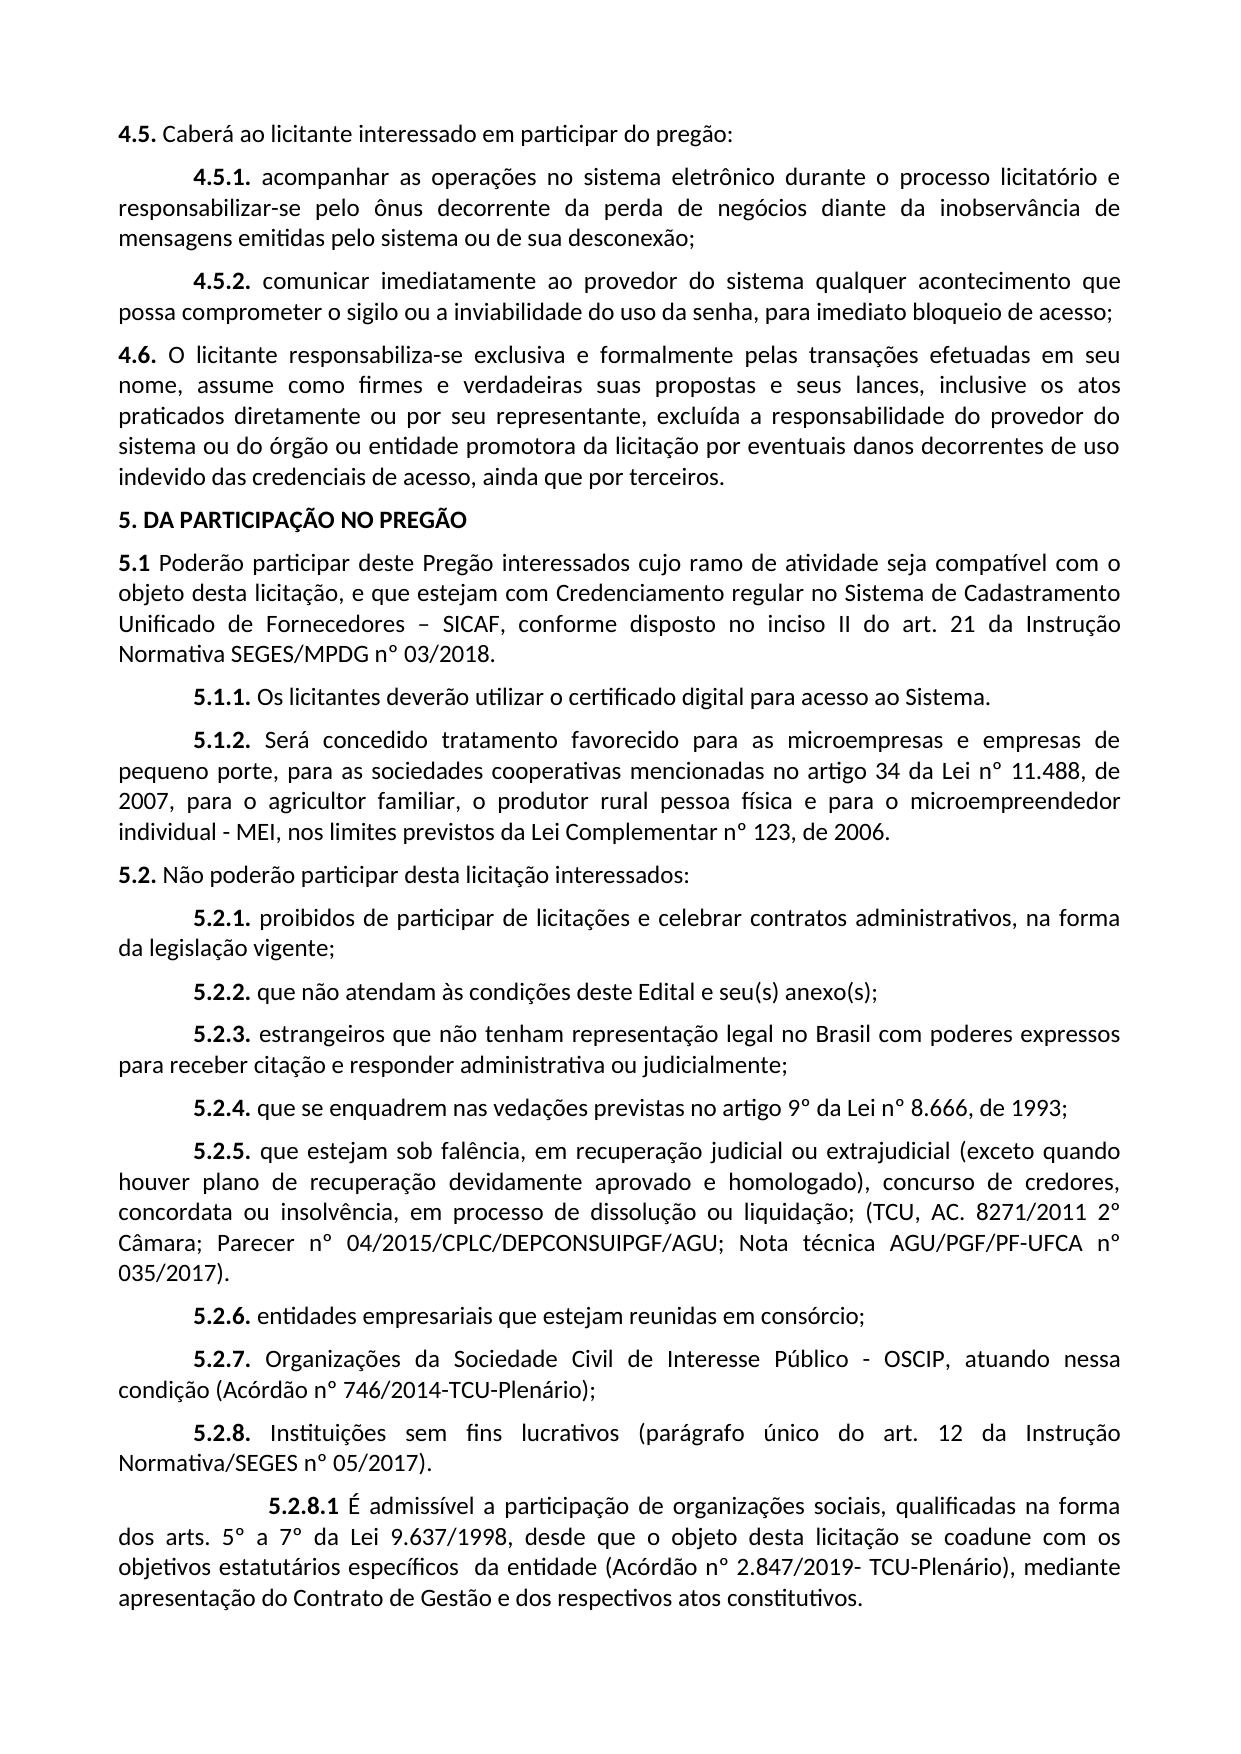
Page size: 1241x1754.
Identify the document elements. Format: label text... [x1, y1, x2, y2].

text 5.2.4. que se enquadrem nas vedações previstas no artigo 9º da Lei nº 8.666, de 1993; [118, 1092, 1122, 1123]
text 4.6. O licitante responsabiliza-se exclusiva e formalmente pelas transações efetuadas em seu nome, assume como firmes e verdadeiras suas propostas e seus lances, inclusive os atos praticados diretamente ou por seu representante, excluída a responsabilidade do provedor do sistema ou do órgão ou entidade promotora da licitação por eventuais danos decorrentes de uso indevido das credenciais de acesso, ainda que por terceiros. [118, 339, 1122, 491]
text 5.1 Poderão participar deste Pregão interessados cujo ramo de atividade seja compatível com o objeto desta licitação, e que estejam com Credenciamento regular no Sistema de Cadastramento Unificado de Fornecedores – SICAF, conforme disposto no inciso II do art. 21 da Instrução Normativa SEGES/MPDG nº 03/2018. [118, 547, 1122, 669]
text 5.2.7. Organizações da Sociedade Civil de Interesse Público - OSCIP, atuando nessa condição (Acórdão nº 746/2014-TCU-Plenário); [118, 1343, 1122, 1404]
text 5.1.1. Os licitantes deverão utilizar o certificado digital para acesso ao Sistema. [118, 681, 1122, 712]
text 4.5.1. acompanhar as operações no sistema eletrônico durante o processo licitatório e responsabilizar-se pelo ônus decorrente da perda de negócios diante da inobservância de mensagens emitidas pelo sistema ou de sua desconexão; [118, 161, 1122, 253]
text 5.2.5. que estejam sob falência, em recuperação judicial ou extrajudicial (exceto quando houver plano de recuperação devidamente aprovado e homologado), concurso de credores, concordata ou insolvência, em processo de dissolução ou liquidação; (TCU, AC. 8271/2011 2º Câmara; Parecer nº 04/2015/CPLC/DEPCONSUIPGF/AGU; Nota técnica AGU/PGF/PF-UFCA nº 035/2017). [118, 1135, 1122, 1288]
text 5.2. Não poderão participar desta licitação interessados: [118, 859, 1122, 889]
text 5.2.8.1 É admissível a participação de organizações sociais, qualificadas na forma dos arts. 5º a 7º da Lei 9.637/1998, desde que o objeto desta licitação se coadune com os objetivos estatutários específicos da entidade (Acórdão nº 2.847/2019- TCU-Plenário), mediante apresentação do Contrato de Gestão e dos respectivos atos constitutivos. [118, 1490, 1122, 1612]
text 5.1.2. Será concedido tratamento favorecido para as microempresas e empresas de pequeno porte, para as sociedades cooperativas mencionadas no artigo 34 da Lei nº 11.488, de 2007, para o agricultor familiar, o produtor rural pessoa física e para o microempreendedor individual - MEI, nos limites previstos da Lei Complementar nº 123, de 2006. [118, 724, 1122, 847]
text 4.5. Caberá ao licitante interessado em participar do pregão: [118, 118, 1122, 149]
text 5.2.6. entidades empresariais que estejam reunidas em consórcio; [118, 1300, 1122, 1331]
text 5.2.3. estrangeiros que não tenham representação legal no Brasil com poderes expressos para receber citação e responder administrativa ou judicialmente; [118, 1019, 1122, 1080]
text 5.2.8. Instituições sem fins lucrativos (parágrafo único do art. 12 da Instrução Normativa/SEGES nº 05/2017). [118, 1417, 1122, 1478]
text 5. DA PARTICIPAÇÃO NO PREGÃO [118, 504, 1122, 534]
text 4.5.2. comunicar imediatamente ao provedor do sistema qualquer acontecimento que possa comprometer o sigilo ou a inviabilidade do uso da senha, para imediato bloqueio de acesso; [118, 265, 1122, 326]
text 5.2.1. proibidos de participar de licitações e celebrar contratos administrativos, na forma da legislação vigente; [118, 902, 1122, 963]
text 5.2.2. que não atendam às condições deste Edital e seu(s) anexo(s); [118, 976, 1122, 1006]
